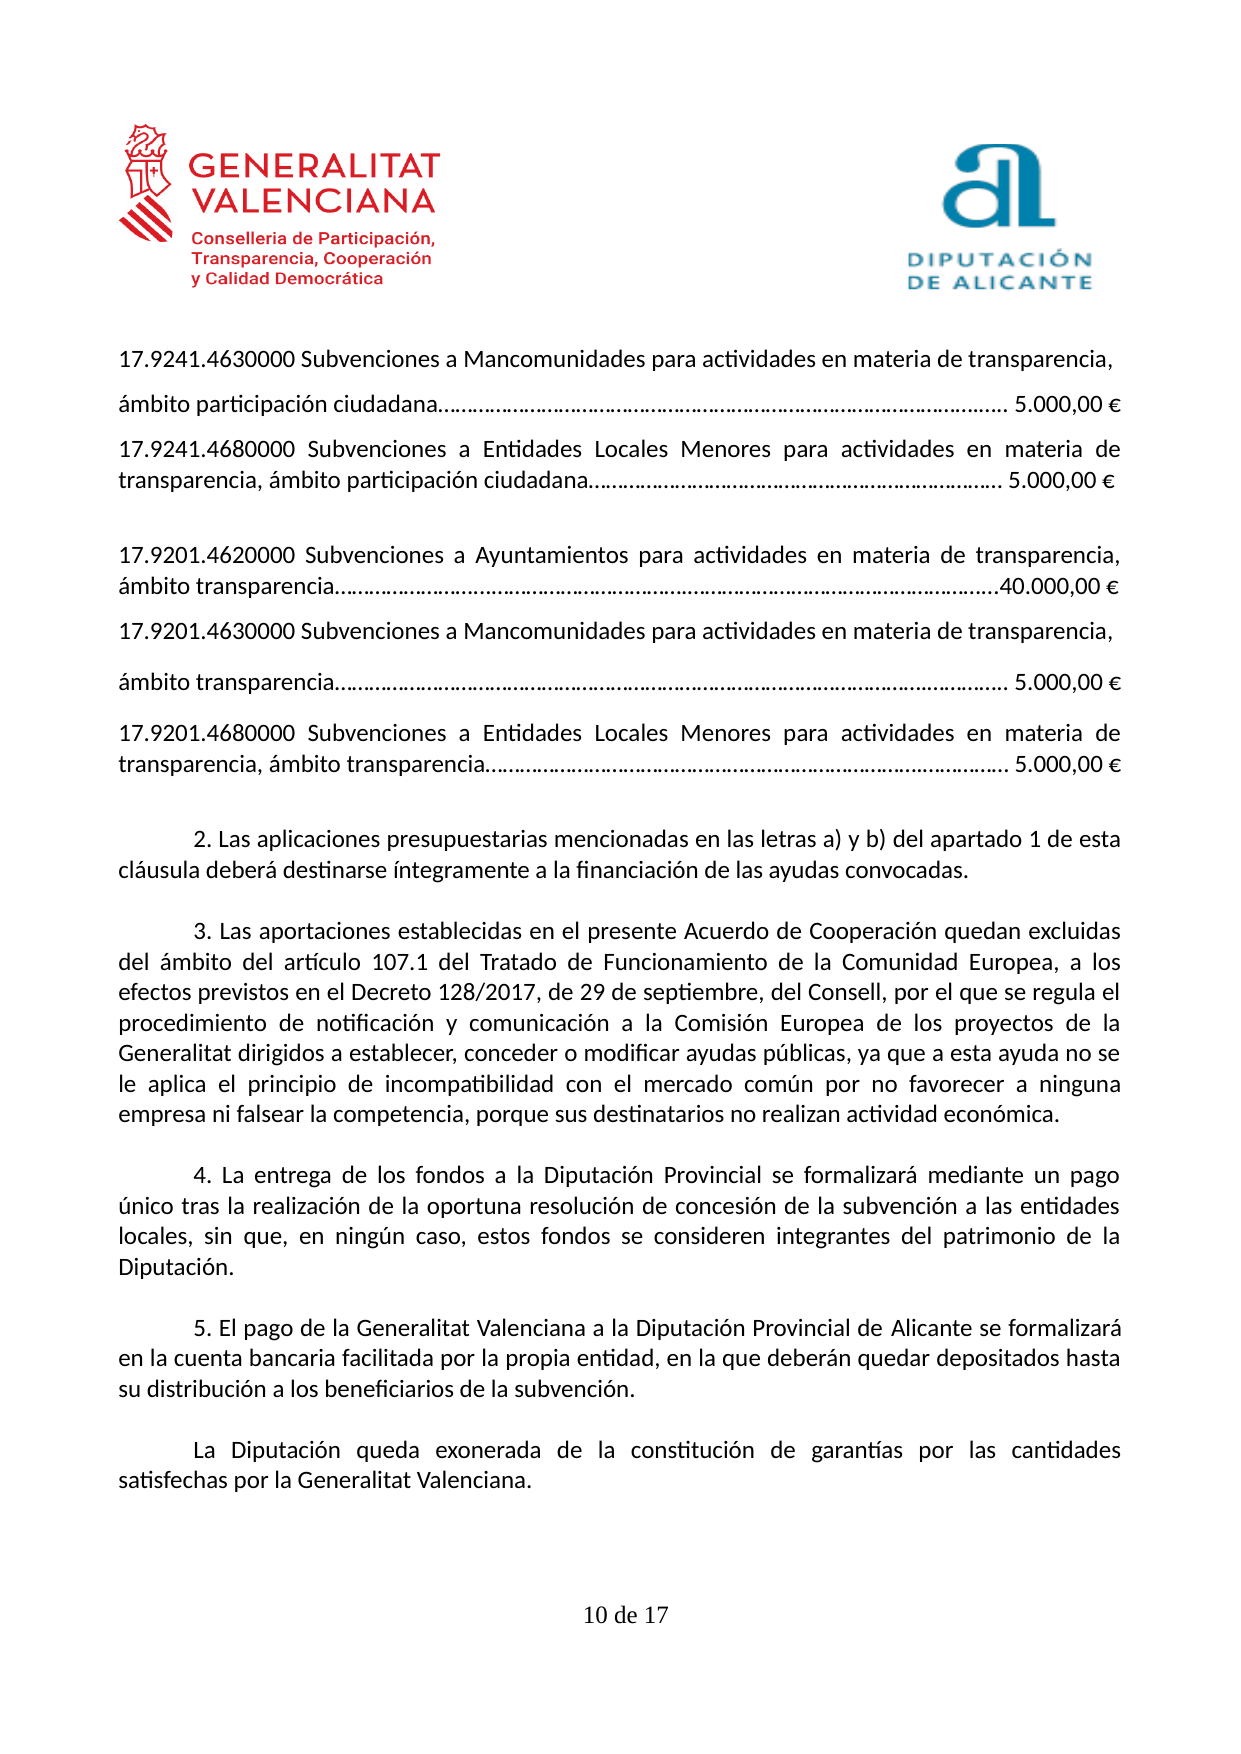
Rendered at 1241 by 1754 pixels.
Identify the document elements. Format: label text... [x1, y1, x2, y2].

text 2. Las aplicaciones presupuestarias mencionadas en las letras a) y b) del apartado 1 de esta cláusula deberá destinarse íntegramente a la financiación de las ayudas convocadas. [118, 823, 1122, 884]
text 17.9241.4680000 Subvenciones a Entidades Locales Menores para actividades en materia de transparencia, ámbito participación ciudadana……………………………………………………………… 5.000,00 € [118, 433, 1122, 494]
text 3. Las aportaciones establecidas en el presente Acuerdo de Cooperación quedan excluidas del ámbito del artículo 107.1 del Tratado de Funcionamiento de la Comunidad Europea, a los efectos previstos en el Decreto 128/2017, de 29 de septiembre, del Consell, por el que se regula el procedimiento de notificación y comunicación a la Comisión Europea de los proyectos de la Generalitat dirigidos a establecer, conceder o modificar ayudas públicas, ya que a esta ayuda no se le aplica el principio de incompatibilidad con el mercado común por no favorecer a ninguna empresa ni falsear la competencia, porque sus destinatarios no realizan actividad económica. [118, 915, 1122, 1129]
text 17.9201.4680000 Subvenciones a Entidades Locales Menores para actividades en materia de transparencia, ámbito transparencia………………………………………………………………….…………… 5.000,00 € [118, 717, 1122, 778]
text 17.9241.4630000 Subvenciones a Mancomunidades para actividades en materia de transparencia, [118, 343, 1122, 374]
text 17.9201.4630000 Subvenciones a Mancomunidades para actividades en materia de transparencia, [118, 615, 1122, 646]
text La Diputación queda exonerada de la constitución de garantías por las cantidades satisfechas por la Generalitat Valenciana. [118, 1434, 1122, 1495]
text 5. El pago de la Generalitat Valenciana a la Diputación Provincial de Alicante se formalizará en la cuenta bancaria facilitada por la propia entidad, en la que deberán quedar depositados hasta su distribución a los beneficiarios de la subvención. [118, 1312, 1122, 1403]
picture [118, 123, 440, 288]
picture [908, 144, 1094, 291]
text 17.9201.4620000 Subvenciones a Ayuntamientos para actividades en materia de transparencia, ámbito transparencia……………………...…………………………….……………………………………………...40.000,00 € [118, 539, 1122, 601]
text 4. La entrega de los fondos a la Diputación Provincial se formalizará mediante un pago único tras la realización de la oportuna resolución de concesión de la subvención a las entidades locales, sin que, en ningún caso, estos fondos se consideren integrantes del patrimonio de la Diputación. [118, 1159, 1122, 1281]
text ámbito participación ciudadana………………………………………………………………………………….….. 5.000,00 € [118, 388, 1122, 419]
text ámbito transparencia………………………………………………………………………………………….………….. 5.000,00 € [118, 666, 1122, 697]
